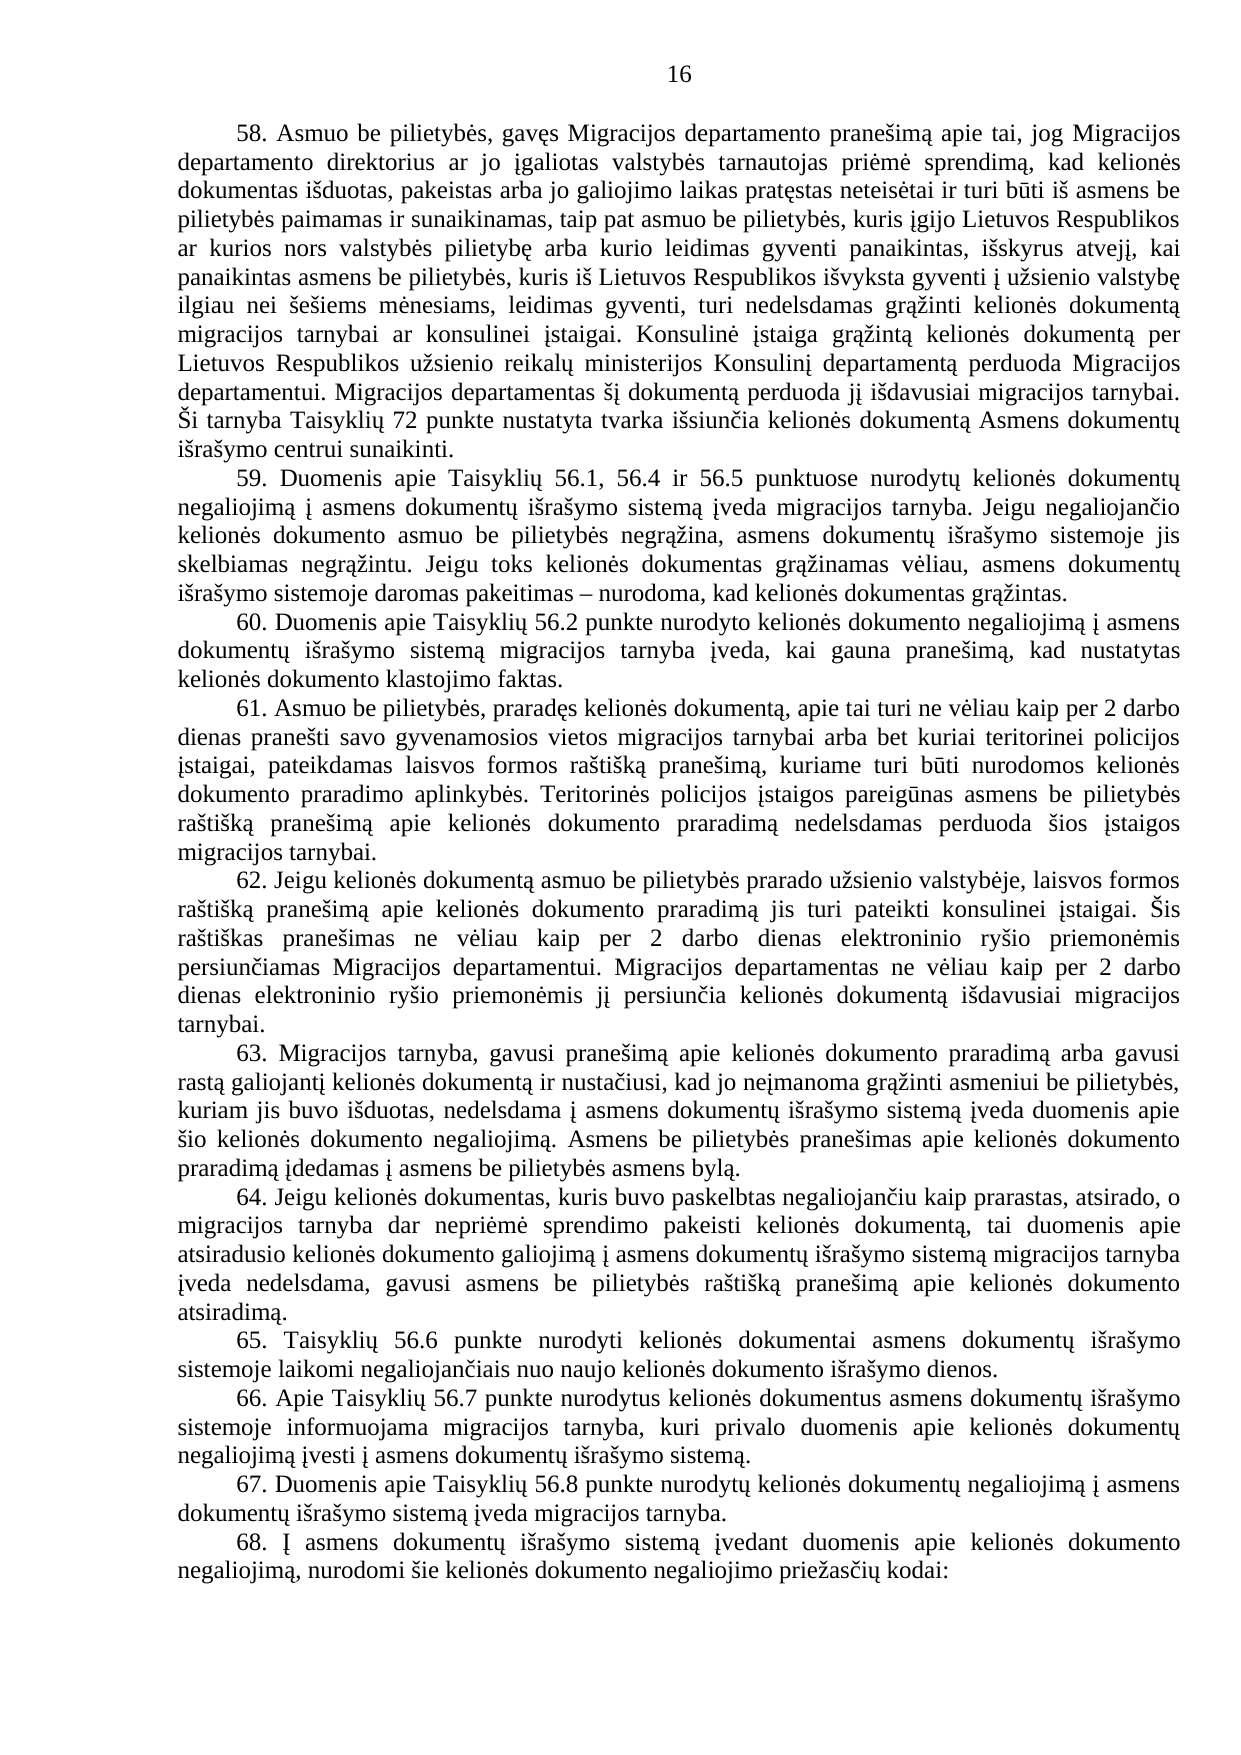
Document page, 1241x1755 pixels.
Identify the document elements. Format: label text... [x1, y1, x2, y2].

text 67. Duomenis apie Taisyklių 56.8 punkte nurodytų kelionės dokumentų negaliojimą į asmens dokumentų išrašymo sistemą įveda migracijos tarnyba. [177, 1469, 1181, 1527]
text 61. Asmuo be pilietybės, praradęs kelionės dokumentą, apie tai turi ne vėliau kaip per 2 darbo dienas pranešti savo gyvenamosios vietos migracijos tarnybai arba bet kuriai teritorinei policijos įstaigai, pateikdamas laisvos formos raštišką pranešimą, kuriame turi būti nurodomos kelionės dokumento praradimo aplinkybės. Teritorinės policijos įstaigos pareigūnas asmens be pilietybės raštišką pranešimą apie kelionės dokumento praradimą nedelsdamas perduoda šios įstaigos migracijos tarnybai. [177, 693, 1181, 866]
text 66. Apie Taisyklių 56.7 punkte nurodytus kelionės dokumentus asmens dokumentų išrašymo sistemoje informuojama migracijos tarnyba, kuri privalo duomenis apie kelionės dokumentų negaliojimą įvesti į asmens dokumentų išrašymo sistemą. [177, 1383, 1181, 1469]
text 64. Jeigu kelionės dokumentas, kuris buvo paskelbtas negaliojančiu kaip prarastas, atsirado, o migracijos tarnyba dar nepriėmė sprendimo pakeisti kelionės dokumentą, tai duomenis apie atsiradusio kelionės dokumento galiojimą į asmens dokumentų išrašymo sistemą migracijos tarnyba įveda nedelsdama, gavusi asmens be pilietybės raštišką pranešimą apie kelionės dokumento atsiradimą. [177, 1182, 1181, 1326]
text 58. Asmuo be pilietybės, gavęs Migracijos departamento pranešimą apie tai, jog Migracijos departamento direktorius ar jo įgaliotas valstybės tarnautojas priėmė sprendimą, kad kelionės dokumentas išduotas, pakeistas arba jo galiojimo laikas pratęstas neteisėtai ir turi būti iš asmens be pilietybės paimamas ir sunaikinamas, taip pat asmuo be pilietybės, kuris įgijo Lietuvos Respublikos ar kurios nors valstybės pilietybę arba kurio leidimas gyventi panaikintas, išskyrus atvejį, kai panaikintas asmens be pilietybės, kuris iš Lietuvos Respublikos išvyksta gyventi į užsienio valstybę ilgiau nei šešiems mėnesiams, leidimas gyventi, turi nedelsdamas grąžinti kelionės dokumentą migracijos tarnybai ar konsulinei įstaigai. Konsulinė įstaiga grąžintą kelionės dokumentą per Lietuvos Respublikos užsienio reikalų ministerijos Konsulinį departamentą perduoda Migracijos departamentui. Migracijos departamentas šį dokumentą perduoda jį išdavusiai migracijos tarnybai. Ši tarnyba Taisyklių 72 punkte nustatyta tvarka išsiunčia kelionės dokumentą Asmens dokumentų išrašymo centrui sunaikinti. [177, 118, 1181, 463]
text 63. Migracijos tarnyba, gavusi pranešimą apie kelionės dokumento praradimą arba gavusi rastą galiojantį kelionės dokumentą ir nustačiusi, kad jo neįmanoma grąžinti asmeniui be pilietybės, kuriam jis buvo išduotas, nedelsdama į asmens dokumentų išrašymo sistemą įveda duomenis apie šio kelionės dokumento negaliojimą. Asmens be pilietybės pranešimas apie kelionės dokumento praradimą įdedamas į asmens be pilietybės asmens bylą. [177, 1038, 1181, 1182]
text 59. Duomenis apie Taisyklių 56.1, 56.4 ir 56.5 punktuose nurodytų kelionės dokumentų negaliojimą į asmens dokumentų išrašymo sistemą įveda migracijos tarnyba. Jeigu negaliojančio kelionės dokumento asmuo be pilietybės negrąžina, asmens dokumentų išrašymo sistemoje jis skelbiamas negrąžintu. Jeigu toks kelionės dokumentas grąžinamas vėliau, asmens dokumentų išrašymo sistemoje daromas pakeitimas – nurodoma, kad kelionės dokumentas grąžintas. [177, 463, 1181, 607]
text 68. Į asmens dokumentų išrašymo sistemą įvedant duomenis apie kelionės dokumento negaliojimą, nurodomi šie kelionės dokumento negaliojimo priežasčių kodai: [177, 1527, 1181, 1584]
text 65. Taisyklių 56.6 punkte nurodyti kelionės dokumentai asmens dokumentų išrašymo sistemoje laikomi negaliojančiais nuo naujo kelionės dokumento išrašymo dienos. [177, 1326, 1181, 1383]
text 62. Jeigu kelionės dokumentą asmuo be pilietybės prarado užsienio valstybėje, laisvos formos raštišką pranešimą apie kelionės dokumento praradimą jis turi pateikti konsulinei įstaigai. Šis raštiškas pranešimas ne vėliau kaip per 2 darbo dienas elektroninio ryšio priemonėmis persiunčiamas Migracijos departamentui. Migracijos departamentas ne vėliau kaip per 2 darbo dienas elektroninio ryšio priemonėmis jį persiunčia kelionės dokumentą išdavusiai migracijos tarnybai. [177, 866, 1181, 1038]
text 60. Duomenis apie Taisyklių 56.2 punkte nurodyto kelionės dokumento negaliojimą į asmens dokumentų išrašymo sistemą migracijos tarnyba įveda, kai gauna pranešimą, kad nustatytas kelionės dokumento klastojimo faktas. [177, 607, 1181, 693]
